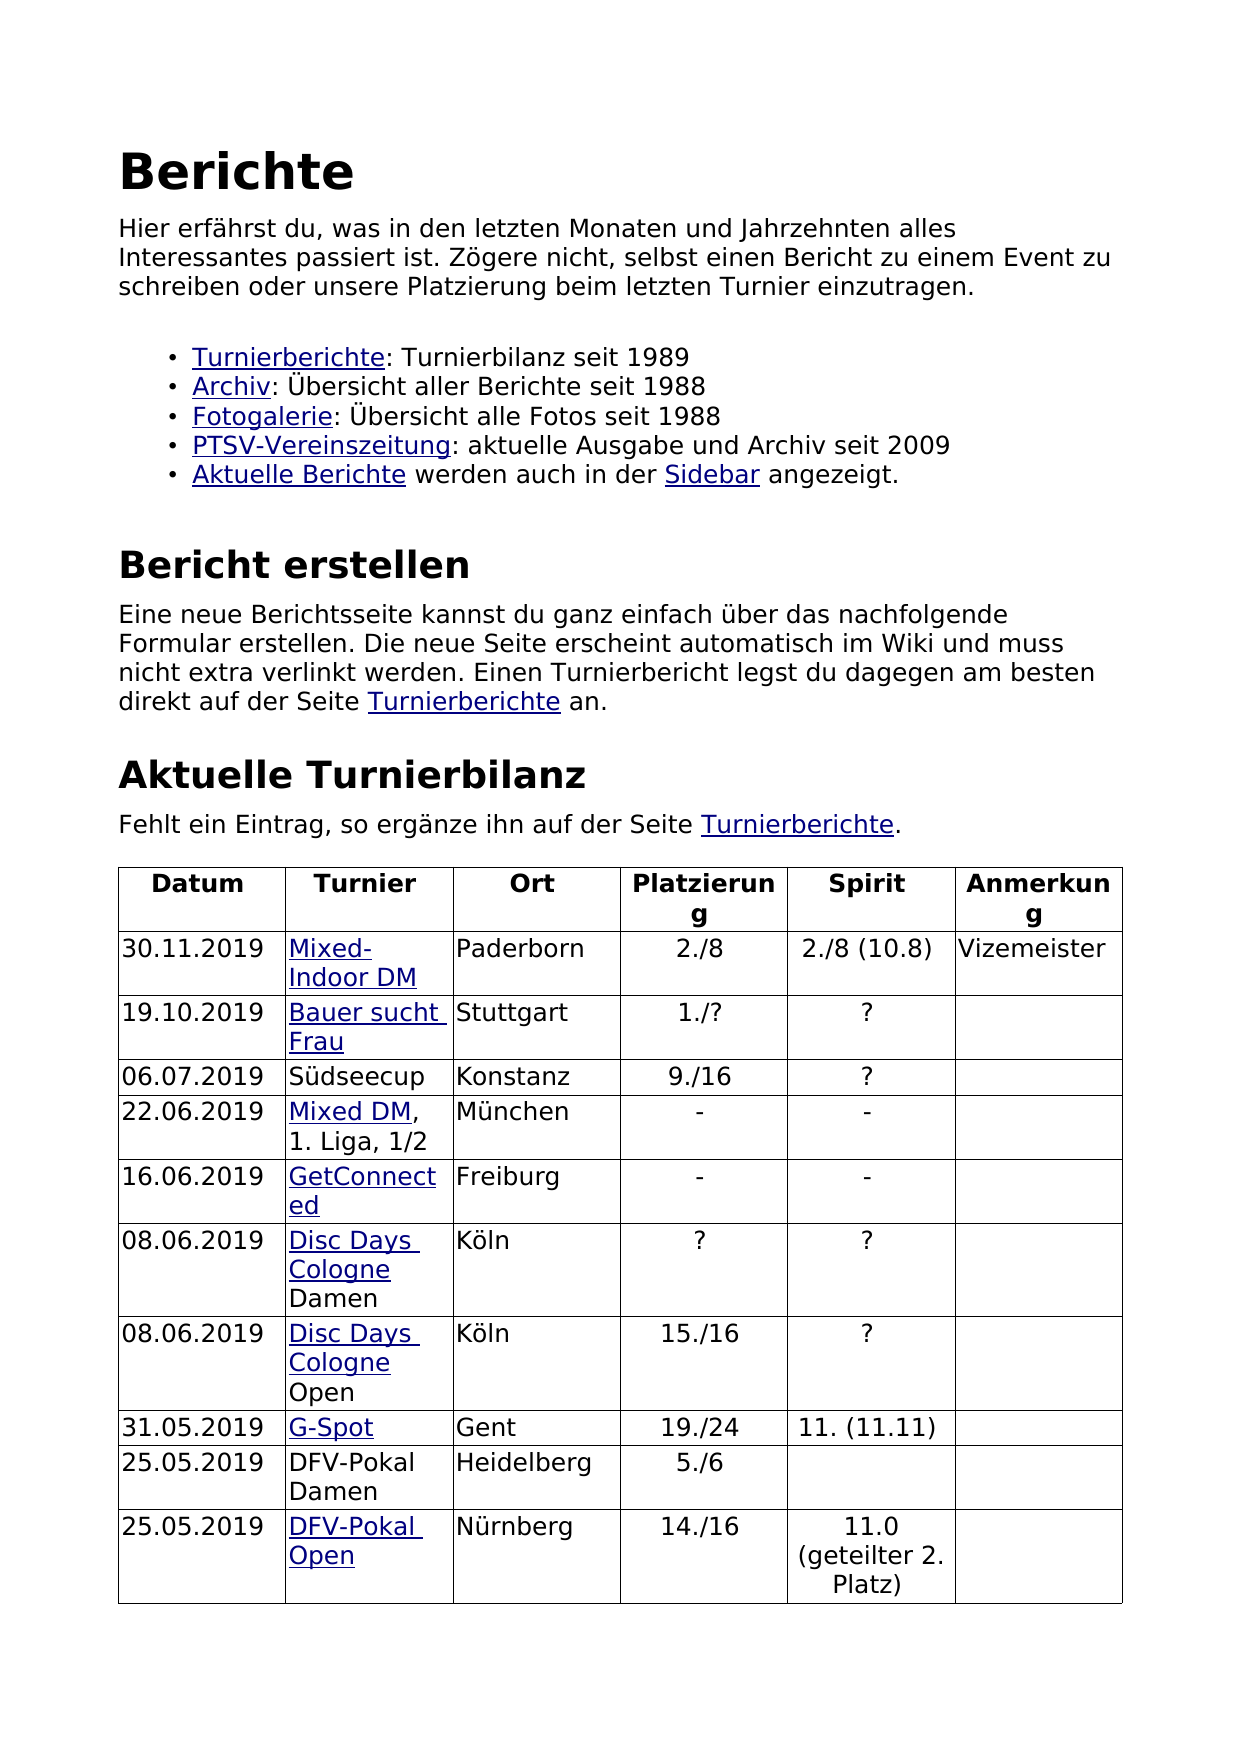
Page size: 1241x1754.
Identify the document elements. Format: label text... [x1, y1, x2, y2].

table_cell [956, 1160, 1122, 1223]
subtitle Aktuelle Turnierbilanz [118, 754, 1122, 798]
table_cell Köln [454, 1224, 620, 1316]
table_cell [956, 1411, 1122, 1445]
table_cell 14./16 [621, 1510, 787, 1603]
table_cell ? [788, 1224, 955, 1316]
table_header Platzierung [621, 868, 787, 931]
table_cell 16.06.2019 [119, 1160, 285, 1223]
table_cell [956, 1096, 1122, 1159]
list Fotogalerie: Übersicht alle Fotos seit 1988 [177, 402, 1122, 431]
table_cell Disc Days Cologne Damen [286, 1224, 453, 1316]
table_header Turnier [286, 868, 453, 931]
table_cell München [454, 1096, 620, 1159]
table_cell GetConnected [286, 1160, 453, 1223]
table_cell 11.0 (geteilter 2. Platz) [788, 1510, 955, 1603]
table_cell [788, 1446, 955, 1509]
table_cell [956, 1060, 1122, 1094]
table_cell Nürnberg [454, 1510, 620, 1603]
table_cell Bauer sucht Frau [286, 996, 453, 1059]
table_cell 08.06.2019 [119, 1224, 285, 1316]
table_cell 25.05.2019 [119, 1446, 285, 1509]
table_cell 9./16 [621, 1060, 787, 1094]
subtitle Bericht erstellen [118, 544, 1122, 587]
table_cell 25.05.2019 [119, 1510, 285, 1603]
list PTSV-Vereinszeitung: aktuelle Ausgabe und Archiv seit 2009 [177, 431, 1122, 460]
table_cell 19./24 [621, 1411, 787, 1445]
table_cell [956, 1317, 1122, 1410]
text Eine neue Berichtsseite kannst du ganz einfach über das nachfolgende Formular erstellen. Die neue Seite erscheint automatisch im Wiki und muss nicht extra verlinkt werden. Einen Turnierbericht legst du dagegen am besten direkt auf der Seite Turnierberichte an. [118, 600, 1122, 716]
subtitle Berichte [118, 143, 1122, 201]
table_cell - [621, 1160, 787, 1223]
table_cell Vizemeister [956, 932, 1122, 995]
table_cell ? [788, 1317, 955, 1410]
table_cell - [788, 1096, 955, 1159]
table_cell 30.11.2019 [119, 932, 285, 995]
text Fehlt ein Eintrag, so ergänze ihn auf der Seite Turnierberichte. [118, 810, 1122, 839]
table_cell Köln [454, 1317, 620, 1410]
table_cell 22.06.2019 [119, 1096, 285, 1159]
table_header Ort [454, 868, 620, 931]
table_cell Paderborn [454, 932, 620, 995]
table_cell Mixed DM, 1. Liga, 1/2 [286, 1096, 453, 1159]
table_cell [956, 1224, 1122, 1316]
table_cell DFV-Pokal Damen [286, 1446, 453, 1509]
table_cell [956, 1510, 1122, 1603]
table_cell Konstanz [454, 1060, 620, 1094]
table_cell DFV-Pokal Open [286, 1510, 453, 1603]
table_cell 2./8 [621, 932, 787, 995]
table_cell 5./6 [621, 1446, 787, 1509]
list Archiv: Übersicht aller Berichte seit 1988 [177, 372, 1122, 402]
table_cell [956, 1446, 1122, 1509]
table_cell ? [788, 996, 955, 1059]
table_cell 15./16 [621, 1317, 787, 1410]
table_cell G-Spot [286, 1411, 453, 1445]
table_cell 2./8 (10.8) [788, 932, 955, 995]
table_cell Heidelberg [454, 1446, 620, 1509]
table_cell 19.10.2019 [119, 996, 285, 1059]
table_cell Freiburg [454, 1160, 620, 1223]
table_cell [956, 996, 1122, 1059]
table_header Anmerkung [956, 868, 1122, 931]
list Aktuelle Berichte werden auch in der Sidebar angezeigt. [177, 460, 1122, 489]
table_cell 08.06.2019 [119, 1317, 285, 1410]
table_cell 11. (11.11) [788, 1411, 955, 1445]
list Turnierberichte: Turnierbilanz seit 1989 [177, 343, 1122, 372]
table_cell ? [621, 1224, 787, 1316]
text Hier erfährst du, was in den letzten Monaten und Jahrzehnten alles Interessantes passiert ist. Zögere nicht, selbst einen Bericht zu einem Event zu schreiben oder unsere Platzierung beim letzten Turnier einzutragen. [118, 214, 1122, 301]
table_cell Südseecup [286, 1060, 453, 1094]
table_cell 06.07.2019 [119, 1060, 285, 1094]
table_header Datum [119, 868, 285, 931]
table_cell - [621, 1096, 787, 1159]
table_cell ? [788, 1060, 955, 1094]
table_header Spirit [788, 868, 955, 931]
table_cell - [788, 1160, 955, 1223]
table_cell Disc Days Cologne Open [286, 1317, 453, 1410]
table_cell 31.05.2019 [119, 1411, 285, 1445]
table_cell Stuttgart [454, 996, 620, 1059]
table_cell 1./? [621, 996, 787, 1059]
table_cell Mixed-Indoor DM [286, 932, 453, 995]
table_cell Gent [454, 1411, 620, 1445]
